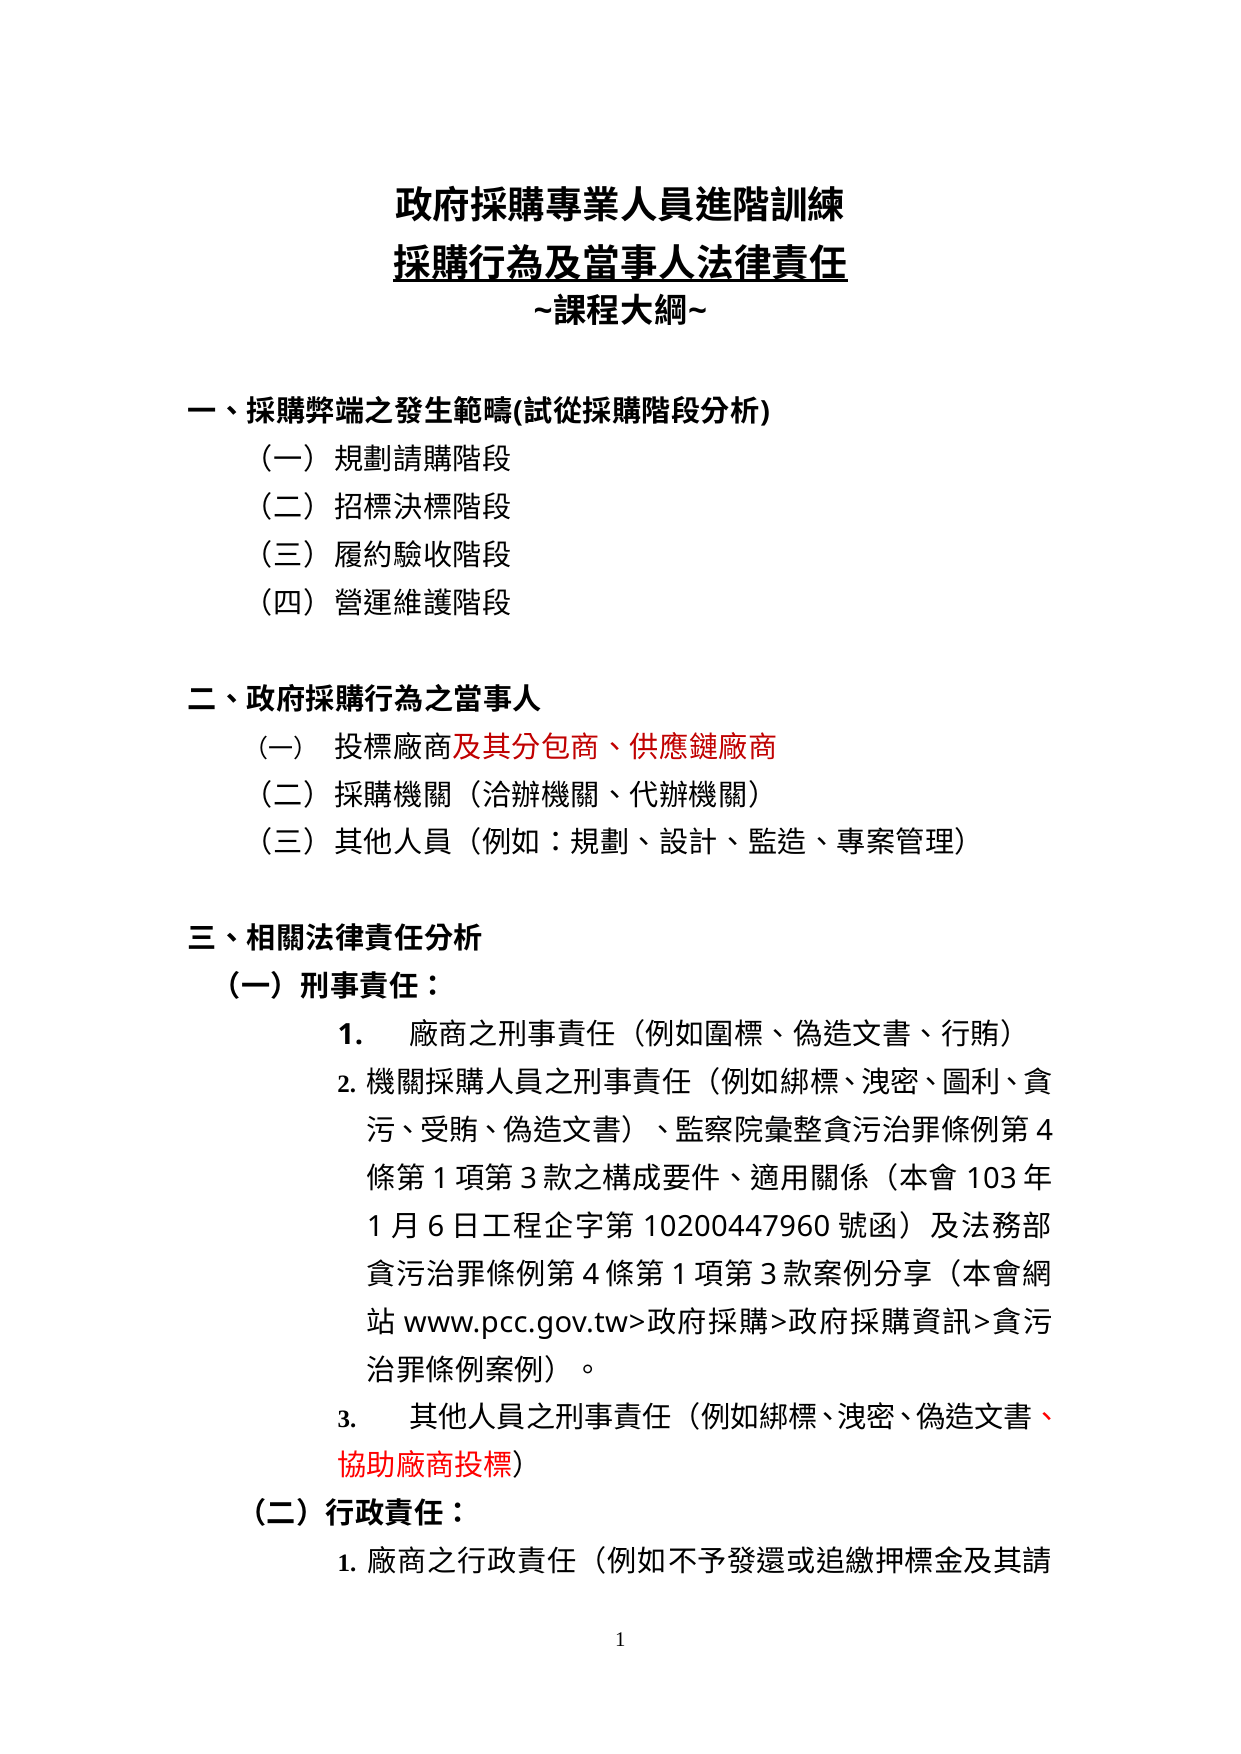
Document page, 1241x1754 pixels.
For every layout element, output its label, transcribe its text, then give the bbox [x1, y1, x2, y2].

list 其他人員（例如：規劃、設計、監造、專案管理） [244, 814, 1053, 862]
list 營運維護階段 [244, 575, 1053, 623]
text （一）刑事責任： [187, 958, 1053, 1006]
list 廠商之刑事責任（例如圍標、偽造文書、行賄） [337, 1006, 1053, 1054]
list 投標廠商及其分包商、供應鏈廠商 [244, 719, 1053, 767]
list 機關採購人員之刑事責任（例如綁標、洩密、圖利、貪污、受賄、偽造文書）、監察院彙整貪污治罪條例第4條第1項第3款之構成要件、適用關係（本會103年1月6日工程企字第10200447960號函）及法務部貪污治罪條例第4條第1項第3款案例分享（本會網站www.pcc.gov.tw>政府採購>政府採購資訊>貪污治罪條例案例）。 [337, 1054, 1053, 1389]
list 廠商之行政責任（例如不予發還或追繳押標金及其請 [337, 1533, 1053, 1581]
text 一、採購弊端之發生範疇(試從採購階段分析) [187, 383, 1053, 431]
list 招標決標階段 [244, 479, 1053, 527]
text 政府採購專業人員進階訓練 [187, 164, 1053, 239]
list 規劃請購階段 [244, 431, 1053, 479]
list 履約驗收階段 [244, 527, 1053, 575]
list 其他人員之刑事責任（例如綁標、洩密、偽造文書、協助廠商投標） [337, 1389, 1053, 1485]
list 採購機關（洽辦機關、代辦機關） [244, 767, 1053, 814]
text 二、政府採購行為之當事人 [187, 671, 1053, 719]
text 採購行為及當事人法律責任 [187, 239, 1053, 285]
text 三、相關法律責任分析 [187, 910, 1053, 958]
text ~課程大綱~ [187, 285, 1053, 331]
text （二）行政責任： [187, 1485, 1053, 1533]
